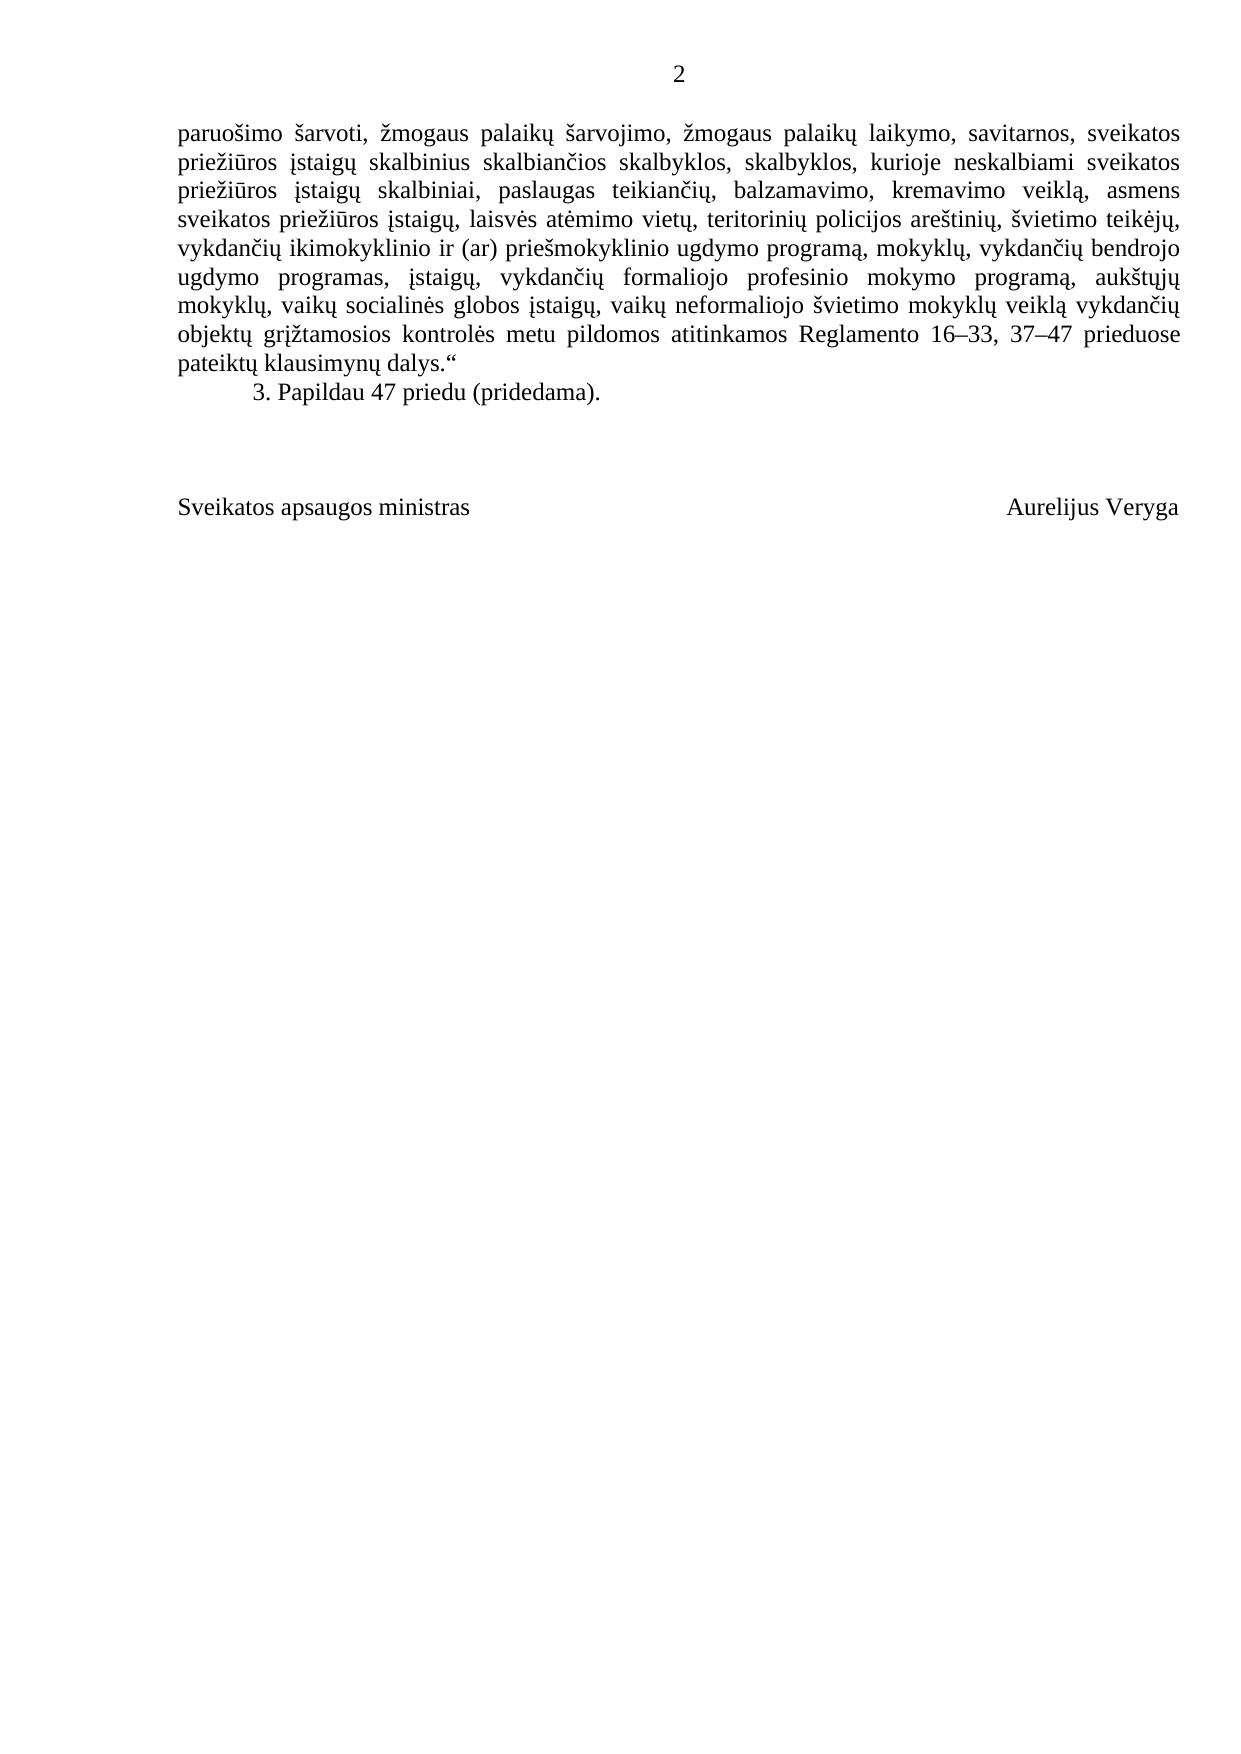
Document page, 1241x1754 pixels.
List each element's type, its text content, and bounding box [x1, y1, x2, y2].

text 3. Papildau 47 priedu (pridedama). [177, 377, 1181, 406]
text paruošimo šarvoti, žmogaus palaikų šarvojimo, žmogaus palaikų laikymo, savitarnos, sveikatos priežiūros įstaigų skalbinius skalbiančios skalbyklos, skalbyklos, kurioje neskalbiami sveikatos priežiūros įstaigų skalbiniai, paslaugas teikiančių, balzamavimo, kremavimo veiklą, asmens sveikatos priežiūros įstaigų, laisvės atėmimo vietų, teritorinių policijos areštinių, švietimo teikėjų, vykdančių ikimokyklinio ir (ar) priešmokyklinio ugdymo programą, mokyklų, vykdančių bendrojo ugdymo programas, įstaigų, vykdančių formaliojo profesinio mokymo programą, aukštųjų mokyklų, vaikų socialinės globos įstaigų, vaikų neformaliojo švietimo mokyklų veiklą vykdančių objektų grįžtamosios kontrolės metu pildomos atitinkamos Reglamento 16–33, 37–47 prieduose pateiktų klausimynų dalys.“ [177, 118, 1181, 377]
text Sveikatos apsaugos ministras Aurelijus Veryga [177, 492, 1181, 521]
